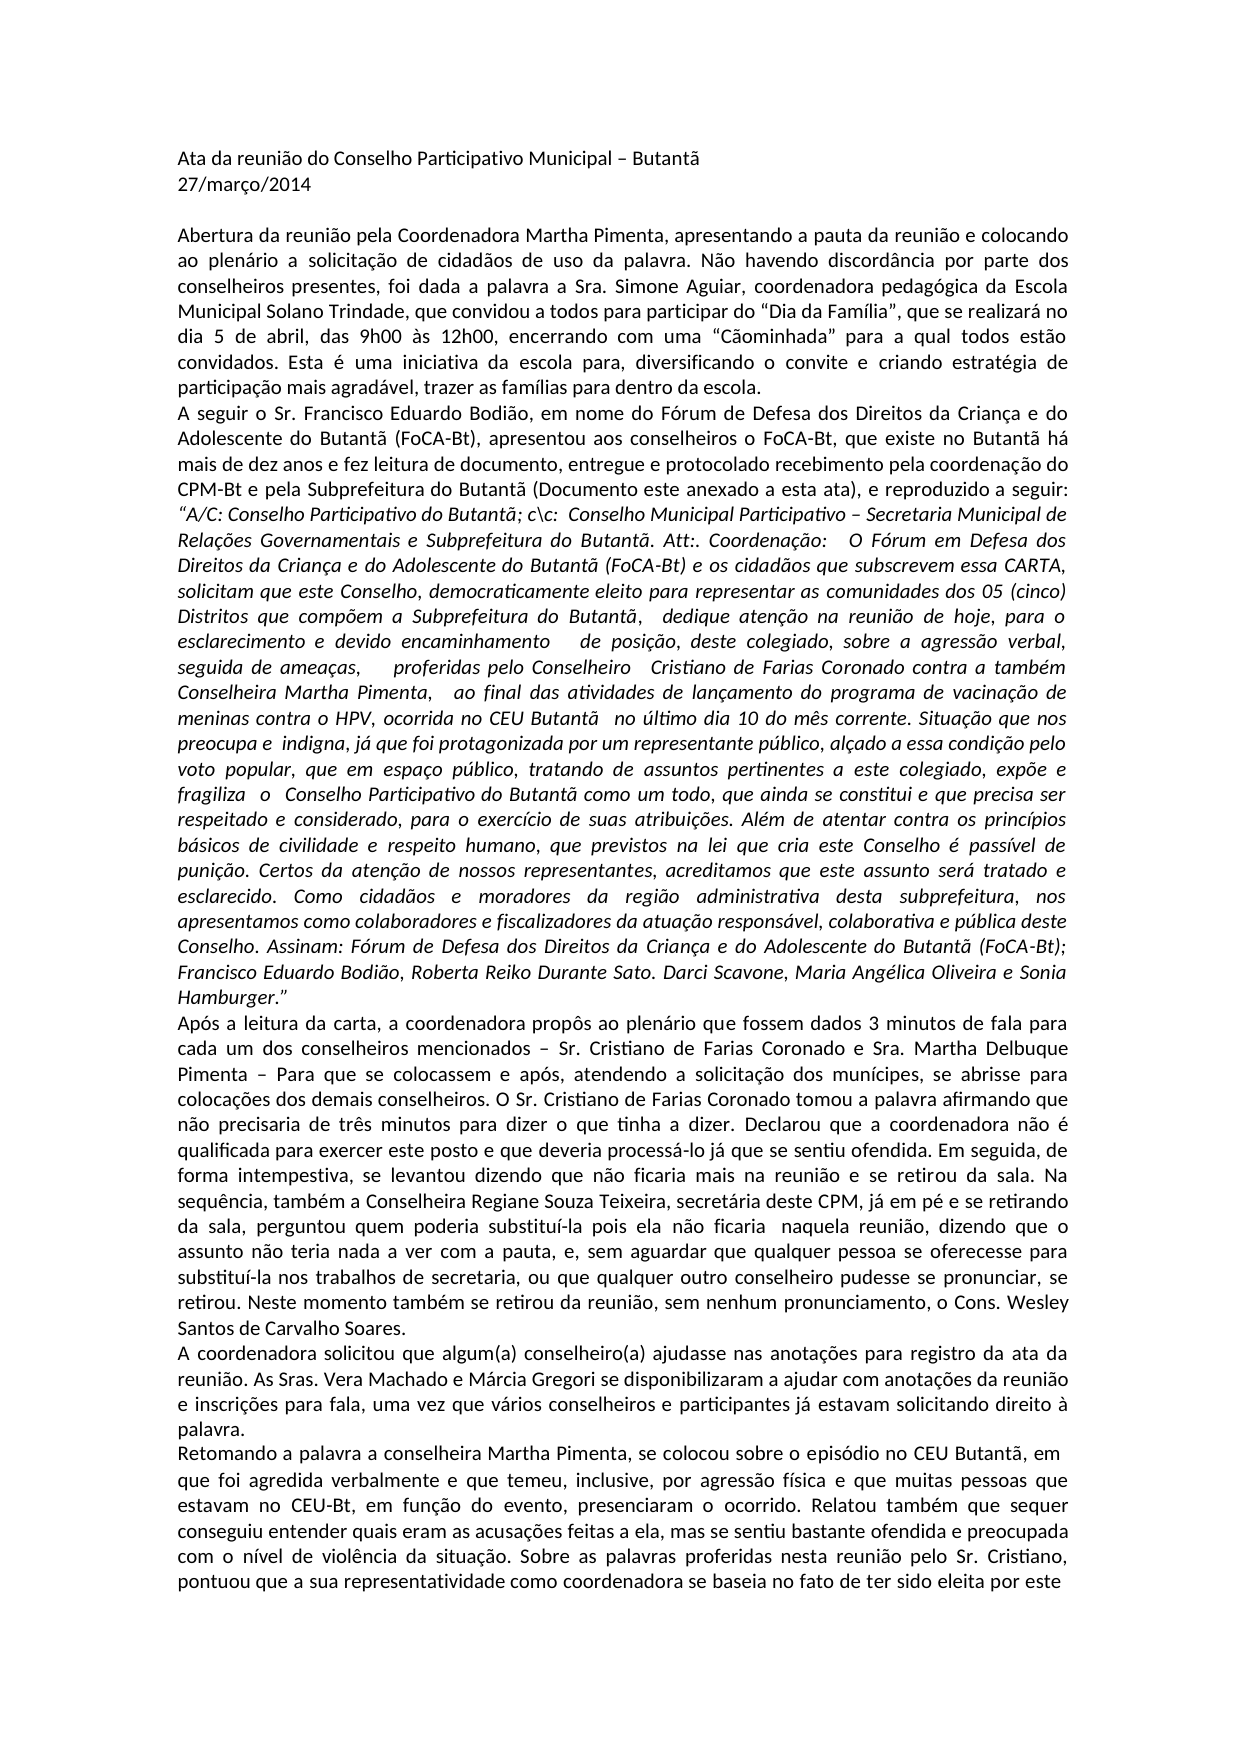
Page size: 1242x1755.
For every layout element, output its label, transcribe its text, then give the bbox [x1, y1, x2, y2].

text A coordenadora solicitou que algum(a) conselheiro(a) ajudasse nas anotações para registro da ata da reunião. As Sras. Vera Machado e Márcia Gregori se disponibilizaram a ajudar com anotações da reunião e inscrições para fala, uma vez que vários conselheiros e participantes já estavam solicitando direito à palavra. [177, 1340, 1068, 1442]
text Ata da reunião do Conselho Participativo Municipal – Butantã [177, 145, 703, 171]
text A seguir o Sr. Francisco Eduardo Bodião, em nome do Fórum de Defesa dos Direitos da Criança e do Adolescente do Butantã (FoCA-Bt), apresentou aos conselheiros o FoCA-Bt, que existe no Butantã há mais de dez anos e fez leitura de documento, entregue e protocolado recebimento pela coordenação do CPM-Bt e pela Subprefeitura do Butantã (Documento este anexado a esta ata), e reproduzido a seguir: “A/C: Conselho Participativo do Butantã; c\c: Conselho Municipal Participativo – Secretaria Municipal de Relações Governamentais e Subprefeitura do Butantã. Att:. Coordenação: O Fórum em Defesa dos Direitos da Criança e do Adolescente do Butantã (FoCA-Bt) e os cidadãos que subscrevem essa CARTA, solicitam que este Conselho, democraticamente eleito para representar as comunidades dos 05 (cinco) Distritos que compõem a Subprefeitura do Butantã, dedique atenção na reunião de hoje, para o esclarecimento e devido encaminhamento de posição, deste colegiado, sobre a agressão verbal, seguida de ameaças, proferidas pelo Conselheiro Cristiano de Farias Coronado contra a também Conselheira Martha Pimenta, ao final das atividades de lançamento do programa de vacinação de meninas contra o HPV, ocorrida no CEU Butantã no último dia 10 do mês corrente. Situação que nos preocupa e indigna, já que foi protagonizada por um representante público, alçado a essa condição pelo voto popular, que em espaço público, tratando de assuntos pertinentes a este colegiado, expõe e fragiliza o Conselho Participativo do Butantã como um todo, que ainda se constitui e que precisa ser respeitado e considerado, para o exercício de suas atribuições. Além de atentar contra os princípios básicos de civilidade e respeito humano, que previstos na lei que cria este Conselho é passível de punição. Certos da atenção de nossos representantes, acreditamos que este assunto será tratado e esclarecido. Como cidadãos e moradores da região administrativa desta subprefeitura, nos apresentamos como colaboradores e fiscalizadores da atuação responsável, colaborativa e pública deste Conselho. Assinam: Fórum de Defesa dos Direitos da Criança e do Adolescente do Butantã (FoCA-Bt); Francisco Eduardo Bodião, Roberta Reiko Durante Sato. Darci Scavone, Maria Angélica Oliveira e Sonia Hamburger.” [177, 400, 1069, 1010]
text Após a leitura da carta, a coordenadora propôs ao plenário que fossem dados 3 minutos de fala para cada um dos conselheiros mencionados – Sr. Cristiano de Farias Coronado e Sra. Martha Delbuque Pimenta – Para que se colocassem e após, atendendo a solicitação dos munícipes, se abrisse para colocações dos demais conselheiros. O Sr. Cristiano de Farias Coronado tomou a palavra afirmando que não precisaria de três minutos para dizer o que tinha a dizer. Declarou que a coordenadora não é qualificada para exercer este posto e que deveria processá-lo já que se sentiu ofendida. Em seguida, de forma intempestiva, se levantou dizendo que não ficaria mais na reunião e se retirou da sala. Na sequência, também a Conselheira Regiane Souza Teixeira, secretária deste CPM, já em pé e se retirando da sala, perguntou quem poderia substituí-la pois ela não ficaria naquela reunião, dizendo que o assunto não teria nada a ver com a pauta, e, sem aguardar que qualquer pessoa se oferecesse para substituí-la nos trabalhos de secretaria, ou que qualquer outro conselheiro pudesse se pronunciar, se retirou. Neste momento também se retirou da reunião, sem nenhum pronunciamento, o Cons. Wesley Santos de Carvalho Soares. [177, 1010, 1069, 1340]
text 27/março/2014 [177, 171, 315, 196]
text Retomando a palavra a conselheira Martha Pimenta, se colocou sobre o episódio no CEU Butantã, em [177, 1442, 1068, 1467]
text que foi agredida verbalmente e que temeu, inclusive, por agressão física e que muitas pessoas que estavam no CEU-Bt, em função do evento, presenciaram o ocorrido. Relatou também que sequer conseguiu entender quais eram as acusações feitas a ela, mas se sentiu bastante ofendida e preocupada com o nível de violência da situação. Sobre as palavras proferidas nesta reunião pelo Sr. Cristiano, pontuou que a sua representatividade como coordenadora se baseia no fato de ter sido eleita por este [177, 1467, 1068, 1594]
text Abertura da reunião pela Coordenadora Martha Pimenta, apresentando a pauta da reunião e colocando ao plenário a solicitação de cidadãos de uso da palavra. Não havendo discordância por parte dos conselheiros presentes, foi dada a palavra a Sra. Simone Aguiar, coordenadora pedagógica da Escola Municipal Solano Trindade, que convidou a todos para participar do “Dia da Família”, que se realizará no dia 5 de abril, das 9h00 às 12h00, encerrando com uma “Cãominhada” para a qual todos estão convidados. Esta é uma iniciativa da escola para, diversificando o convite e criando estratégia de participação mais agradável, trazer as famílias para dentro da escola. [177, 222, 1069, 400]
